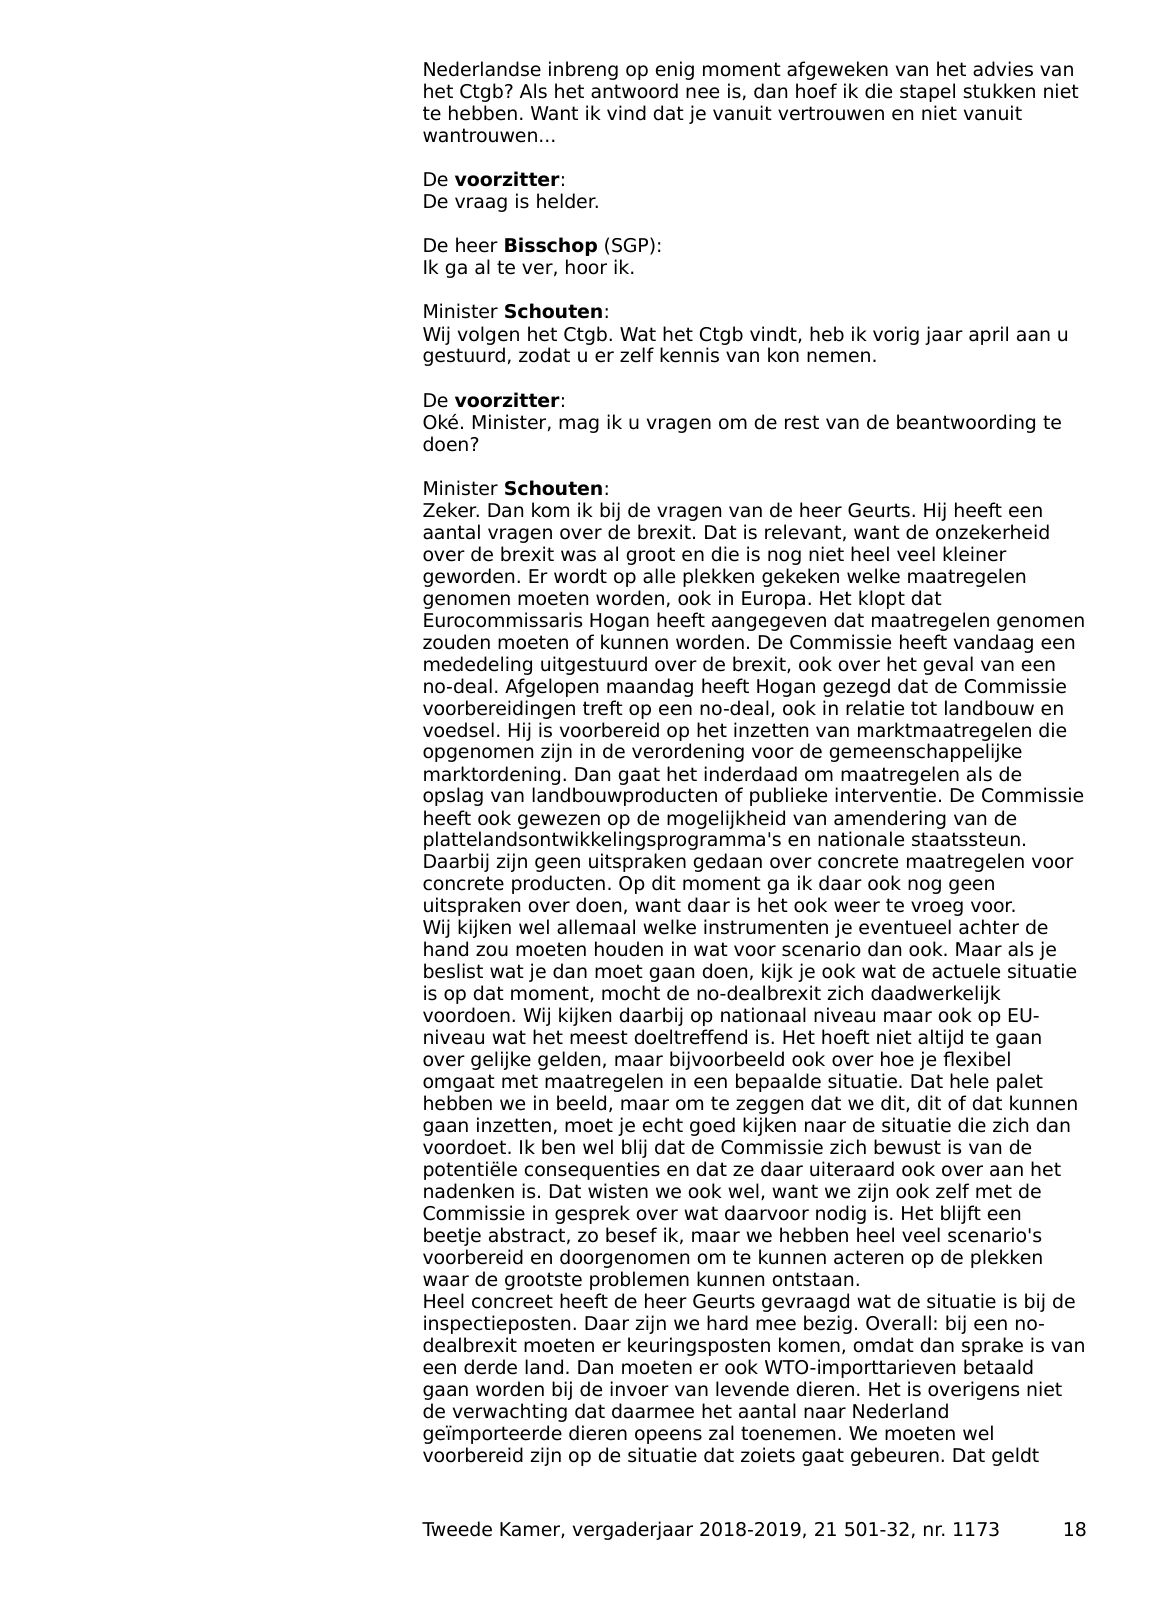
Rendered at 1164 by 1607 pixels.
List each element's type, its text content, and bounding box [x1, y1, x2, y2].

text Heel concreet heeft de heer Geurts gevraagd wat de situatie is bij de inspectieposten. Daar zijn we hard mee bezig. Overall: bij een no-dealbrexit moeten er keuringsposten komen, omdat dan sprake is van een derde land. Dan moeten er ook WTO-importtarieven betaald gaan worden bij de invoer van levende dieren. Het is overigens niet de verwachting dat daarmee het aantal naar Nederland geïmporteerde dieren opeens zal toenemen. We moeten wel voorbereid zijn op de situatie dat zoiets gaat gebeuren. Dat geldt [422, 1291, 1087, 1467]
text Wij volgen het Ctgb. Wat het Ctgb vindt, heb ik vorig jaar april aan u gestuurd, zodat u er zelf kennis van kon nemen. [422, 323, 1087, 367]
text De voorzitter: [422, 389, 1087, 412]
text Minister Schouten: [422, 301, 1087, 323]
text Oké. Minister, mag ik u vragen om de rest van de beantwoording te doen? [422, 412, 1087, 456]
text De heer Bisschop (SGP): [422, 235, 1087, 257]
text Zeker. Dan kom ik bij de vragen van de heer Geurts. Hij heeft een aantal vragen over de brexit. Dat is relevant, want de onzekerheid over de brexit was al groot en die is nog niet heel veel kleiner geworden. Er wordt op alle plekken gekeken welke maatregelen genomen moeten worden, ook in Europa. Het klopt dat Eurocommissaris Hogan heeft aangegeven dat maatregelen genomen zouden moeten of kunnen worden. De Commissie heeft vandaag een mededeling uitgestuurd over de brexit, ook over het geval van een no-deal. Afgelopen maandag heeft Hogan gezegd dat de Commissie voorbereidingen treft op een no-deal, ook in relatie tot landbouw en voedsel. Hij is voorbereid op het inzetten van marktmaatregelen die opgenomen zijn in de verordening voor de gemeenschappelijke marktordening. Dan gaat het inderdaad om maatregelen als de opslag van landbouwproducten of publieke interventie. De Commissie heeft ook gewezen op de mogelijkheid van amendering van de plattelandsontwikkelingsprogramma's en nationale staatssteun. Daarbij zijn geen uitspraken gedaan over concrete maatregelen voor concrete producten. Op dit moment ga ik daar ook nog geen uitspraken over doen, want daar is het ook weer te vroeg voor. [422, 500, 1087, 917]
text Nederlandse inbreng op enig moment afgeweken van het advies van het Ctgb? Als het antwoord nee is, dan hoef ik die stapel stukken niet te hebben. Want ik vind dat je vanuit vertrouwen en niet vanuit wantrouwen... [422, 59, 1087, 147]
text De voorzitter: [422, 169, 1087, 191]
text De vraag is helder. [422, 191, 1087, 213]
text Ik ga al te ver, hoor ik. [422, 257, 1087, 279]
text Minister Schouten: [422, 478, 1087, 500]
text Wij kijken wel allemaal welke instrumenten je eventueel achter de hand zou moeten houden in wat voor scenario dan ook. Maar als je beslist wat je dan moet gaan doen, kijk je ook wat de actuele situatie is op dat moment, mocht de no-dealbrexit zich daadwerkelijk voordoen. Wij kijken daarbij op nationaal niveau maar ook op EU-niveau wat het meest doeltreffend is. Het hoeft niet altijd te gaan over gelijke gelden, maar bijvoorbeeld ook over hoe je flexibel omgaat met maatregelen in een bepaalde situatie. Dat hele palet hebben we in beeld, maar om te zeggen dat we dit, dit of dat kunnen gaan inzetten, moet je echt goed kijken naar de situatie die zich dan voordoet. Ik ben wel blij dat de Commissie zich bewust is van de potentiële consequenties en dat ze daar uiteraard ook over aan het nadenken is. Dat wisten we ook wel, want we zijn ook zelf met de Commissie in gesprek over wat daarvoor nodig is. Het blijft een beetje abstract, zo besef ik, maar we hebben heel veel scenario's voorbereid en doorgenomen om te kunnen acteren op de plekken waar de grootste problemen kunnen ontstaan. [422, 917, 1087, 1291]
